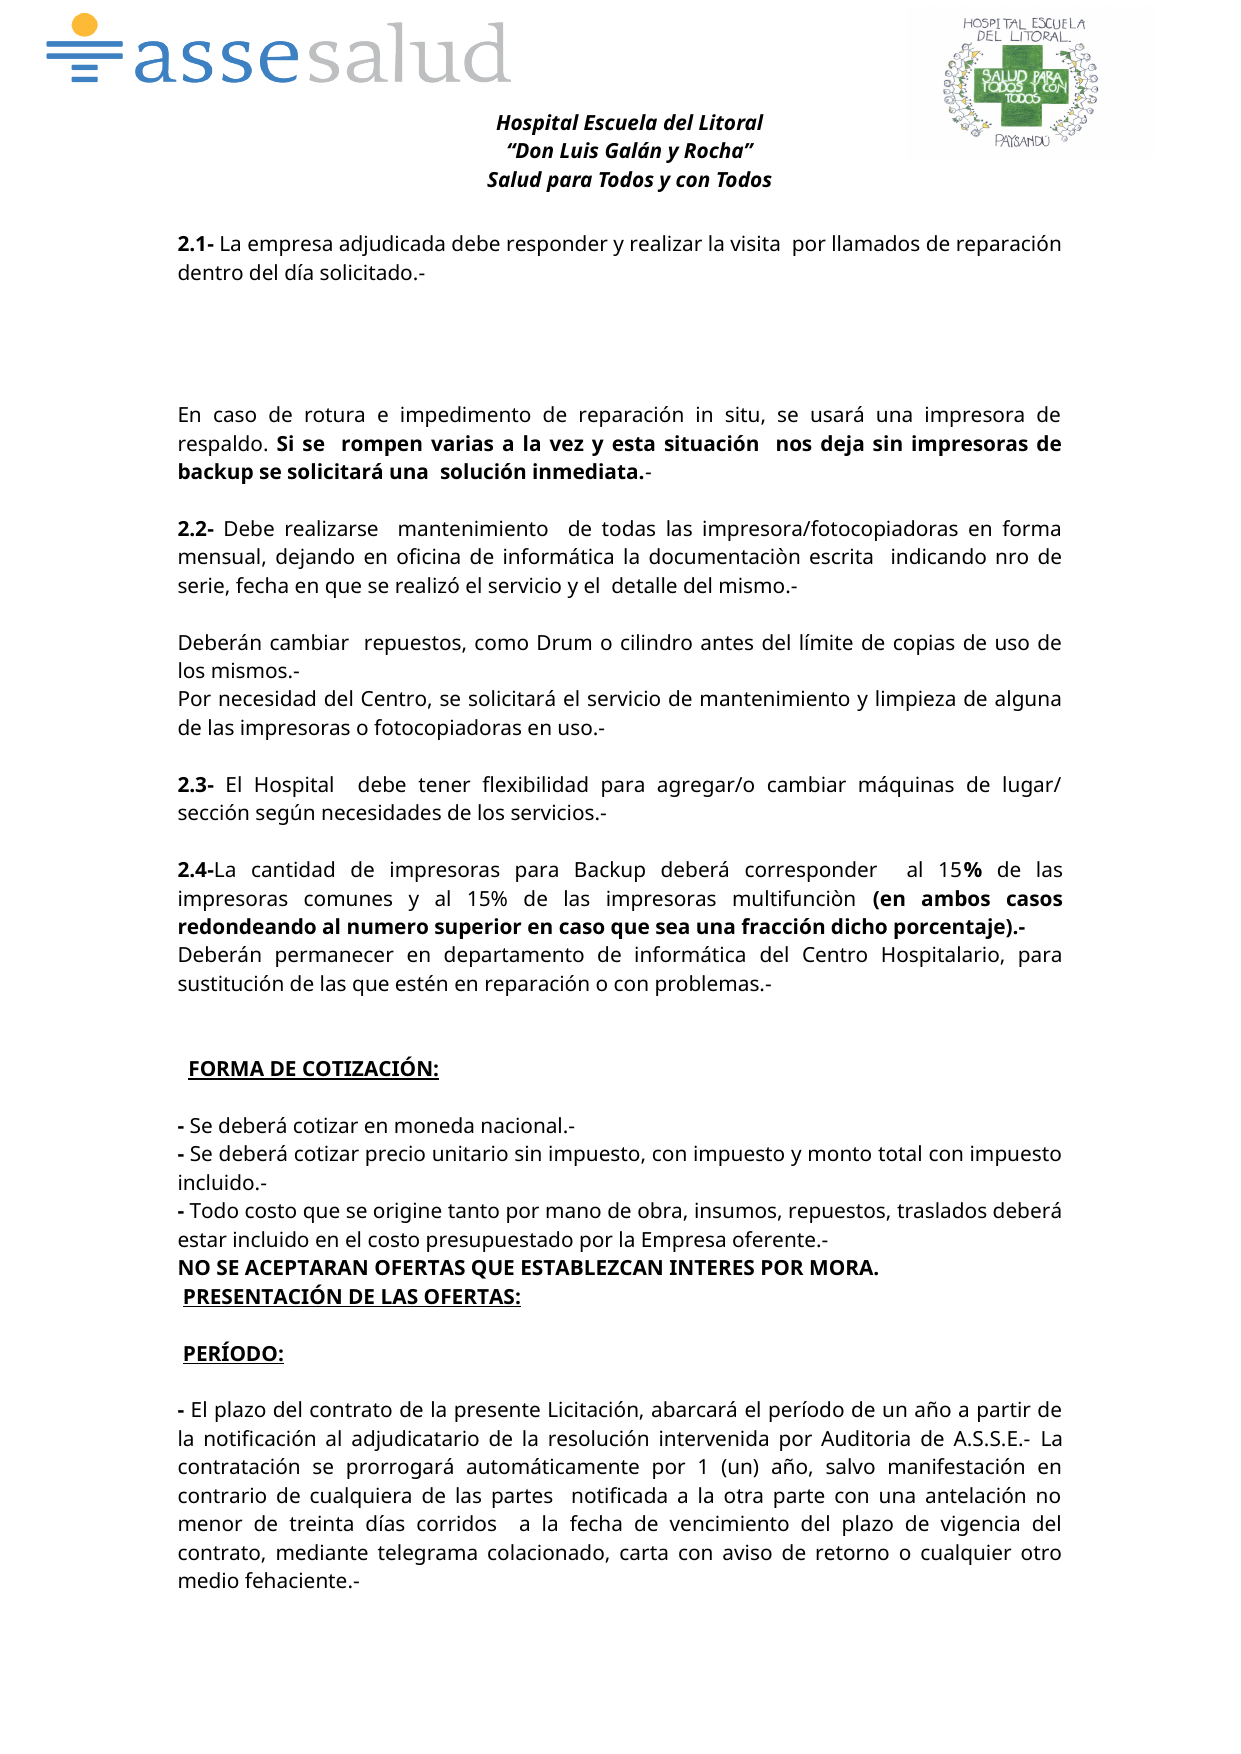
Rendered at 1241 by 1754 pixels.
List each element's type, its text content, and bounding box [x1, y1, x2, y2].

picture [906, 6, 1154, 159]
text Deberán permanecer en departamento de informática del Centro Hospitalario, para sustitución de las que estén en reparación o con problemas.- [177, 941, 1063, 997]
text PRESENTACIÓN DE LAS OFERTAS: [177, 1282, 1063, 1310]
text 2.3- El Hospital debe tener flexibilidad para agregar/o cambiar máquinas de lugar/ sección según necesidades de los servicios.- [177, 770, 1063, 827]
text 2.2- Debe realizarse mantenimiento de todas las impresora/fotocopiadoras en forma mensual, dejando en oficina de informática la documentaciòn escrita indicando nro de serie, fecha en que se realizó el servicio y el detalle del mismo.- [177, 514, 1063, 599]
text FORMA DE COTIZACIÓN: [177, 1054, 1063, 1083]
text Por necesidad del Centro, se solicitará el servicio de mantenimiento y limpieza de alguna de las impresoras o fotocopiadoras en uso.- [177, 684, 1063, 741]
picture [46, 13, 511, 83]
text En caso de rotura e impedimento de reparación in situ, se usará una impresora de respaldo. Si se rompen varias a la vez y esta situación nos deja sin impresoras de backup se solicitará una solución inmediata.- [177, 400, 1063, 486]
text PERÍODO: [177, 1339, 1063, 1367]
text 2.4-La cantidad de impresoras para Backup deberá corresponder al 15% de las impresoras comunes y al 15% de las impresoras multifunciòn (en ambos casos redondeando al numero superior en caso que sea una fracción dicho porcentaje).- [177, 855, 1063, 941]
text - Se deberá cotizar precio unitario sin impuesto, con impuesto y monto total con impuesto incluido.- [177, 1139, 1063, 1196]
text 2.1- La empresa adjudicada debe responder y realizar la visita por llamados de reparación dentro del día solicitado.- [177, 229, 1063, 286]
text Deberán cambiar repuestos, como Drum o cilindro antes del límite de copias de uso de los mismos.- [177, 628, 1063, 684]
text - Todo costo que se origine tanto por mano de obra, insumos, repuestos, traslados deberá estar incluido en el costo presupuestado por la Empresa oferente.- [177, 1196, 1063, 1253]
text - Se deberá cotizar en moneda nacional.- [177, 1111, 1063, 1139]
text - El plazo del contrato de la presente Licitación, abarcará el período de un año a partir de la notificación al adjudicatario de la resolución intervenida por Auditoria de A.S.S.E.- La contratación se prorrogará automáticamente por 1 (un) año, salvo manifestación en contrario de cualquiera de las partes notificada a la otra parte con una antelación no menor de treinta días corridos a la fecha de vencimiento del plazo de vigencia del contrato, mediante telegrama colacionado, carta con aviso de retorno o cualquier otro medio fehaciente.- [177, 1396, 1063, 1594]
text NO SE ACEPTARAN OFERTAS QUE ESTABLEZCAN INTERES POR MORA. [177, 1253, 1063, 1282]
